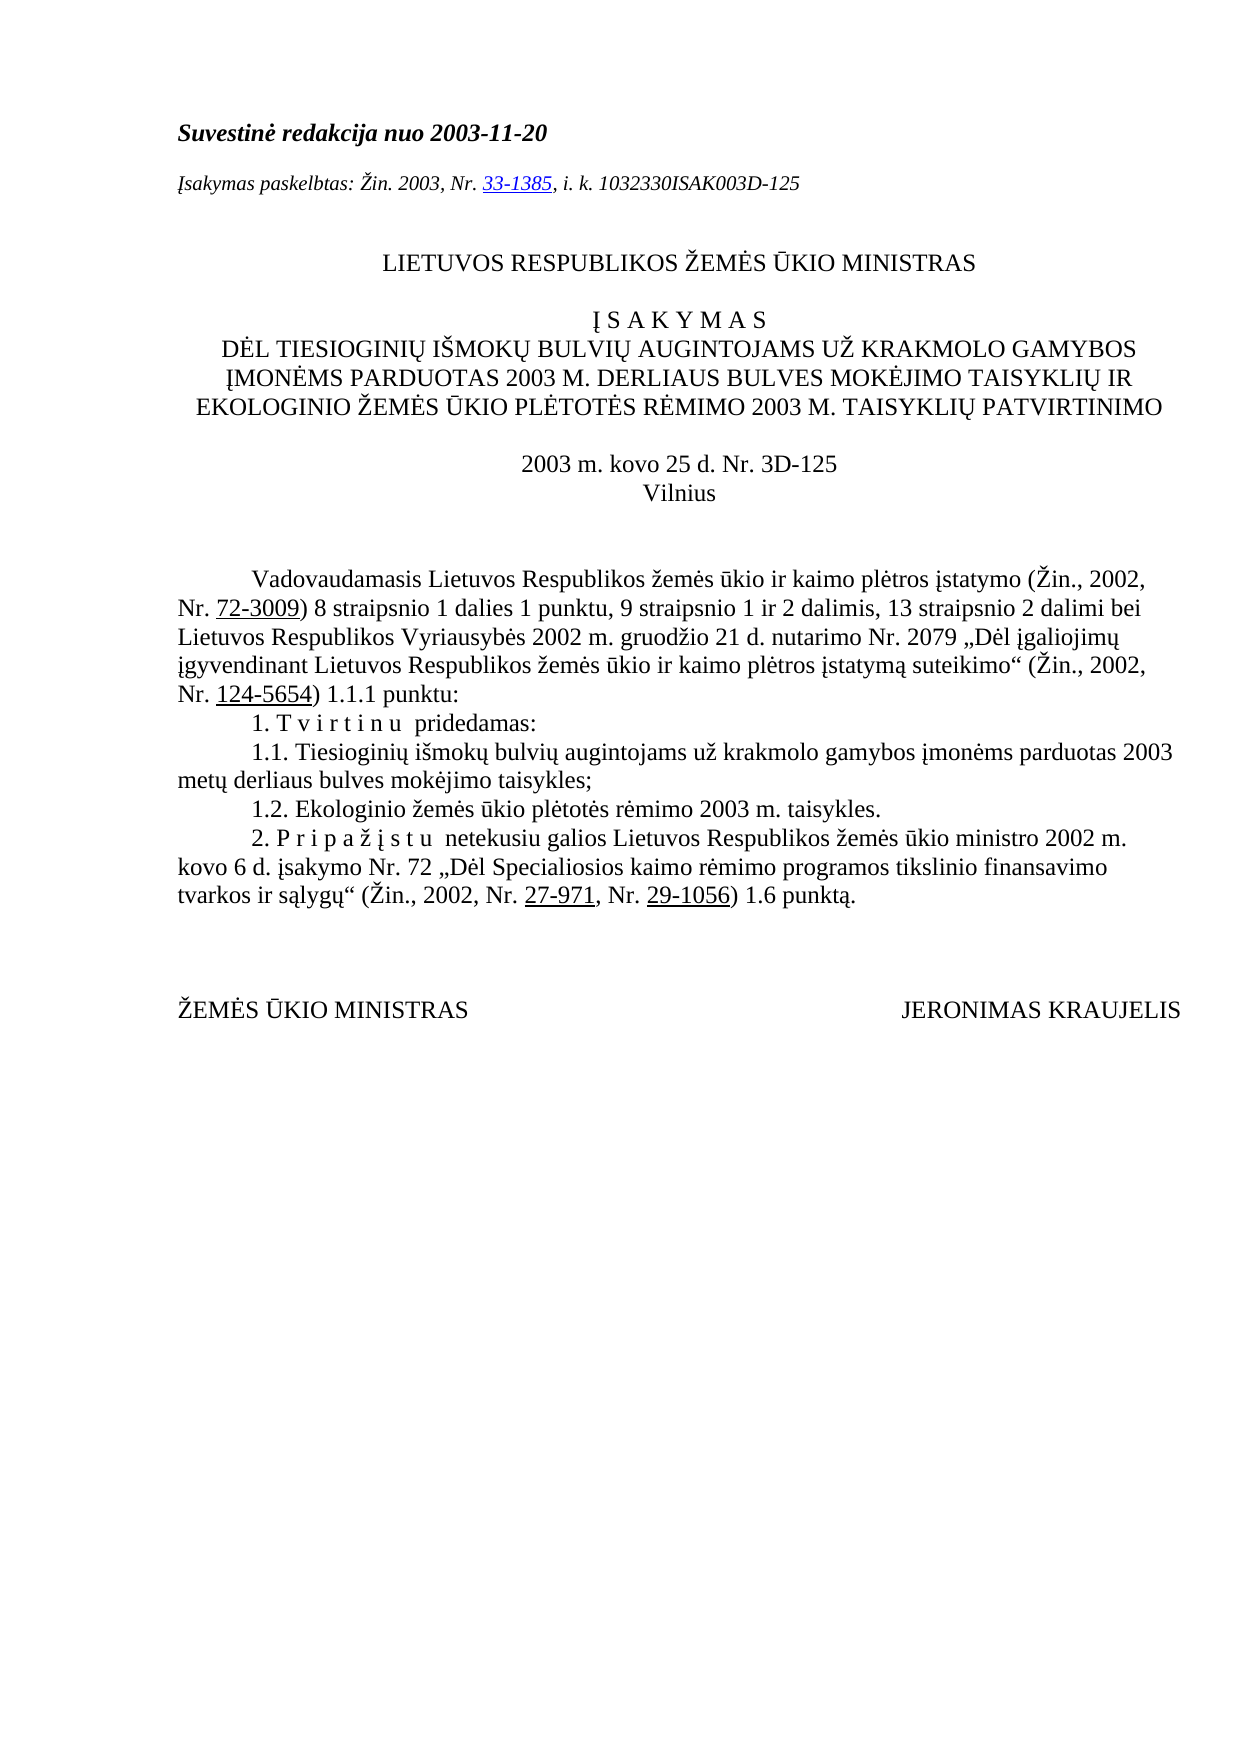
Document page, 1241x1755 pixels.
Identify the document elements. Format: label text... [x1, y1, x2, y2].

text 1. Tvirtinu pridedamas: [177, 708, 1181, 737]
text 1.1. Tiesioginių išmokų bulvių augintojams už krakmolo gamybos įmonėms parduotas 2003 metų derliaus bulves mokėjimo taisykles; [177, 737, 1181, 794]
text ŽEMĖS ŪKIO Ministras Jeronimas Kraujelis [177, 995, 1181, 1024]
text DĖL TIESIOGINIŲ IŠMOKŲ BULVIŲ AUGINTOJAMS UŽ KRAKMOLO GAMYBOS ĮMONĖMS PARDUOTAS 2003 M. DERLIAUS BULVES MOKĖJIMO TAISYKLIŲ IR EKOLOGINIO ŽEMĖS ŪKIO PLĖTOTĖS RĖMIMO 2003 M. TAISYKLIŲ PATVIRTINIMO [177, 334, 1181, 420]
text Į S A K Y M A S [177, 305, 1181, 334]
text Vilnius [177, 478, 1181, 507]
text 2003 m. kovo 25 d. Nr. 3D-125 [177, 449, 1181, 478]
text LIETUVOS RESPUBLIKOS ŽEMĖS ŪKIO MINISTRAS [177, 248, 1181, 277]
text 1.2. Ekologinio žemės ūkio plėtotės rėmimo 2003 m. taisykles. [177, 794, 1181, 823]
text Suvestinė redakcija nuo 2003-11-20 [177, 118, 1181, 147]
text Vadovaudamasis Lietuvos Respublikos žemės ūkio ir kaimo plėtros įstatymo (Žin., 2002, Nr. 72-3009) 8 straipsnio 1 dalies 1 punktu, 9 straipsnio 1 ir 2 dalimis, 13 straipsnio 2 dalimi bei Lietuvos Respublikos Vyriausybės 2002 m. gruodžio 21 d. nutarimo Nr. 2079 „Dėl įgaliojimų įgyvendinant Lietuvos Respublikos žemės ūkio ir kaimo plėtros įstatymą suteikimo“ (Žin., 2002, Nr. 124-5654) 1.1.1 punktu: [177, 564, 1181, 708]
text 2. Pripažįstu netekusiu galios Lietuvos Respublikos žemės ūkio ministro 2002 m. kovo 6 d. įsakymo Nr. 72 „Dėl Specialiosios kaimo rėmimo programos tikslinio finansavimo tvarkos ir sąlygų“ (Žin., 2002, Nr. 27-971, Nr. 29-1056) 1.6 punktą. [177, 823, 1181, 909]
text Įsakymas paskelbtas: Žin. 2003, Nr. 33-1385, i. k. 1032330ISAK003D-125 [177, 171, 1181, 195]
